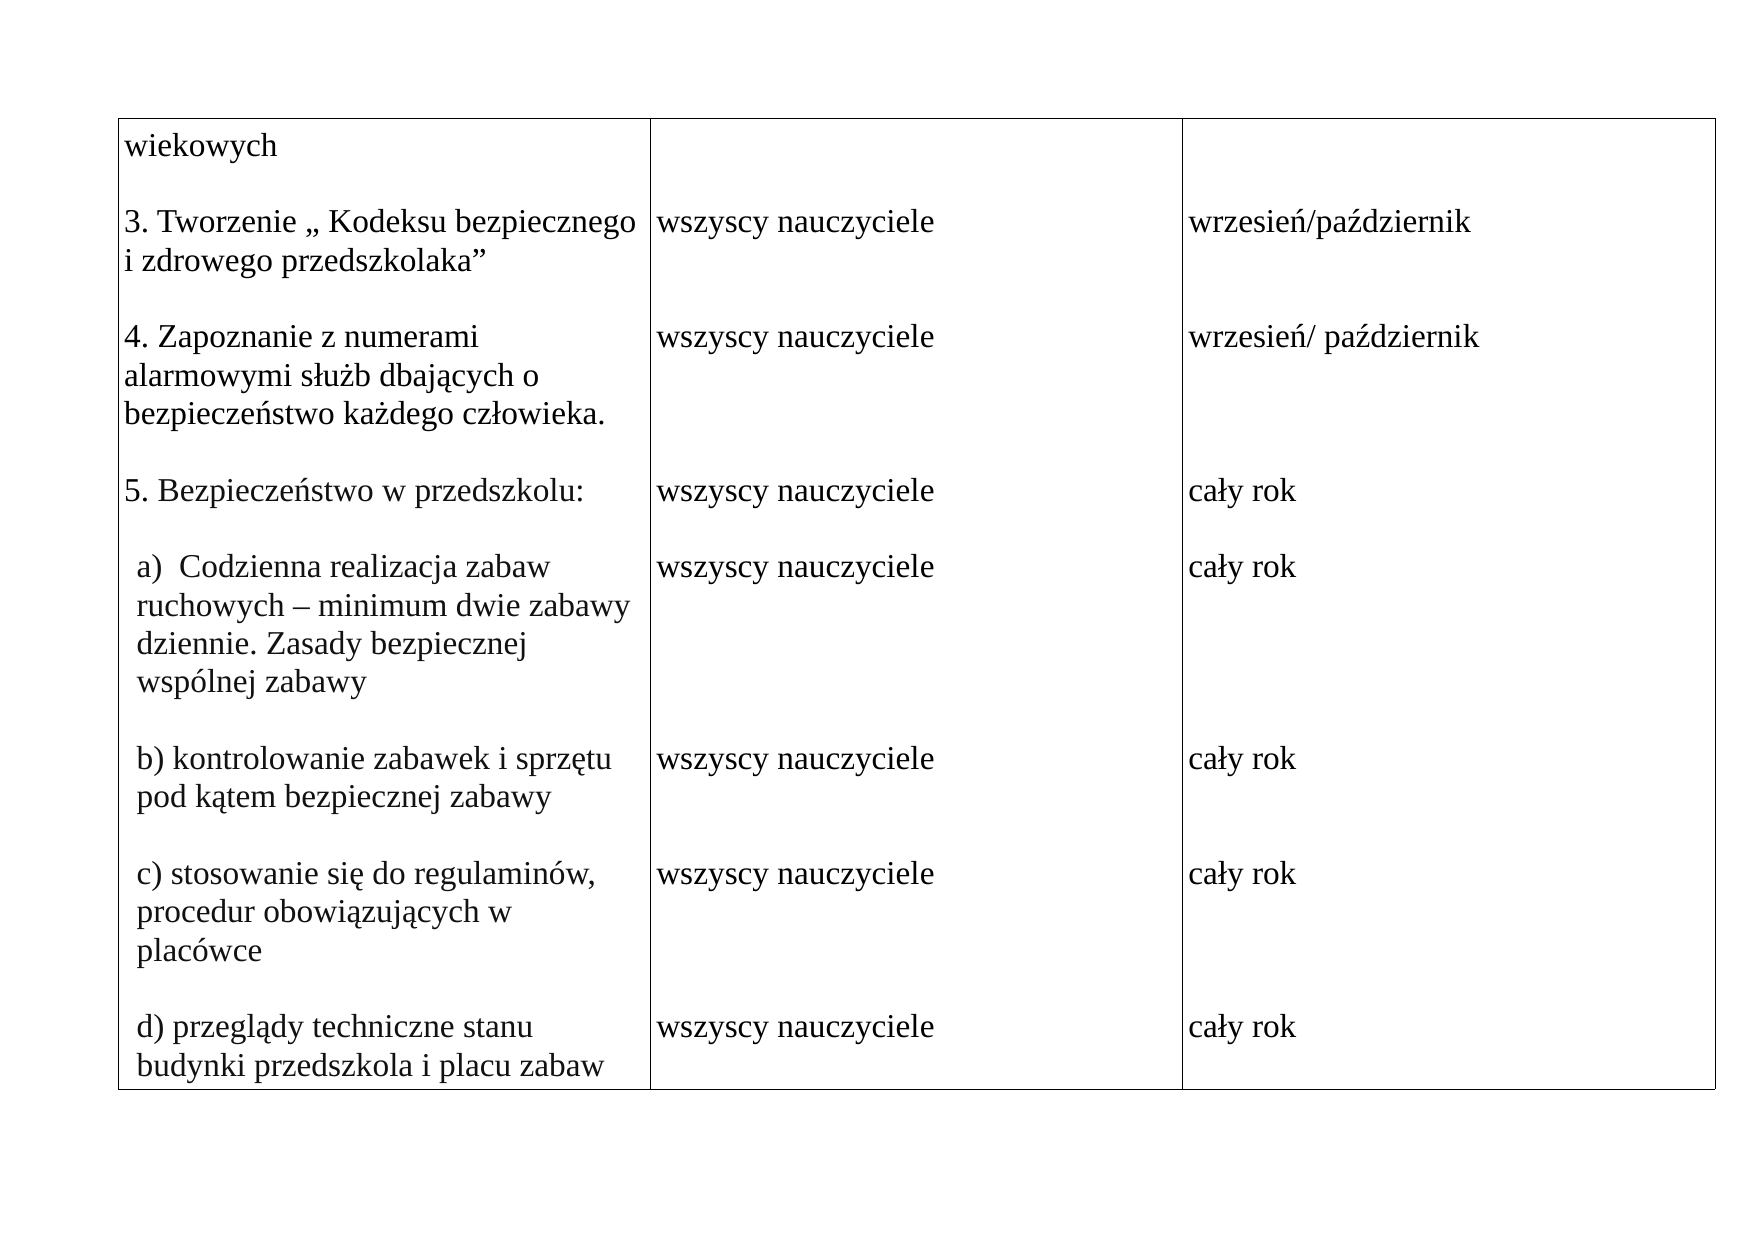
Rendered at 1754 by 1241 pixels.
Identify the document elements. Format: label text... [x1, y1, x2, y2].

table_cell wszyscy nauczyciele wszyscy nauczyciele wszyscy nauczyciele wszyscy nauczyciele wszyscy nauczyciele wszyscy nauczyciele wszyscy nauczyciele [651, 119, 1182, 1089]
table_cell wrzesień/październik wrzesień/ październik cały rok cały rok cały rok cały rok cały rok [1183, 119, 1715, 1089]
table_cell wiekowych 3. Tworzenie „ Kodeksu bezpiecznego i zdrowego przedszkolaka” 4. Zapoznanie z numerami alarmowymi służb dbających o bezpieczeństwo każdego człowieka. 5. Bezpieczeństwo w przedszkolu: a) Codzienna realizacja zabaw ruchowych – minimum dwie zabawy dziennie. Zasady bezpiecznej wspólnej zabawy b) kontrolowanie zabawek i sprzętu pod kątem bezpiecznej zabawy c) stosowanie się do regulaminów, procedur obowiązujących w placówce d) przeglądy techniczne stanu budynki przedszkola i placu zabaw [119, 119, 650, 1089]
